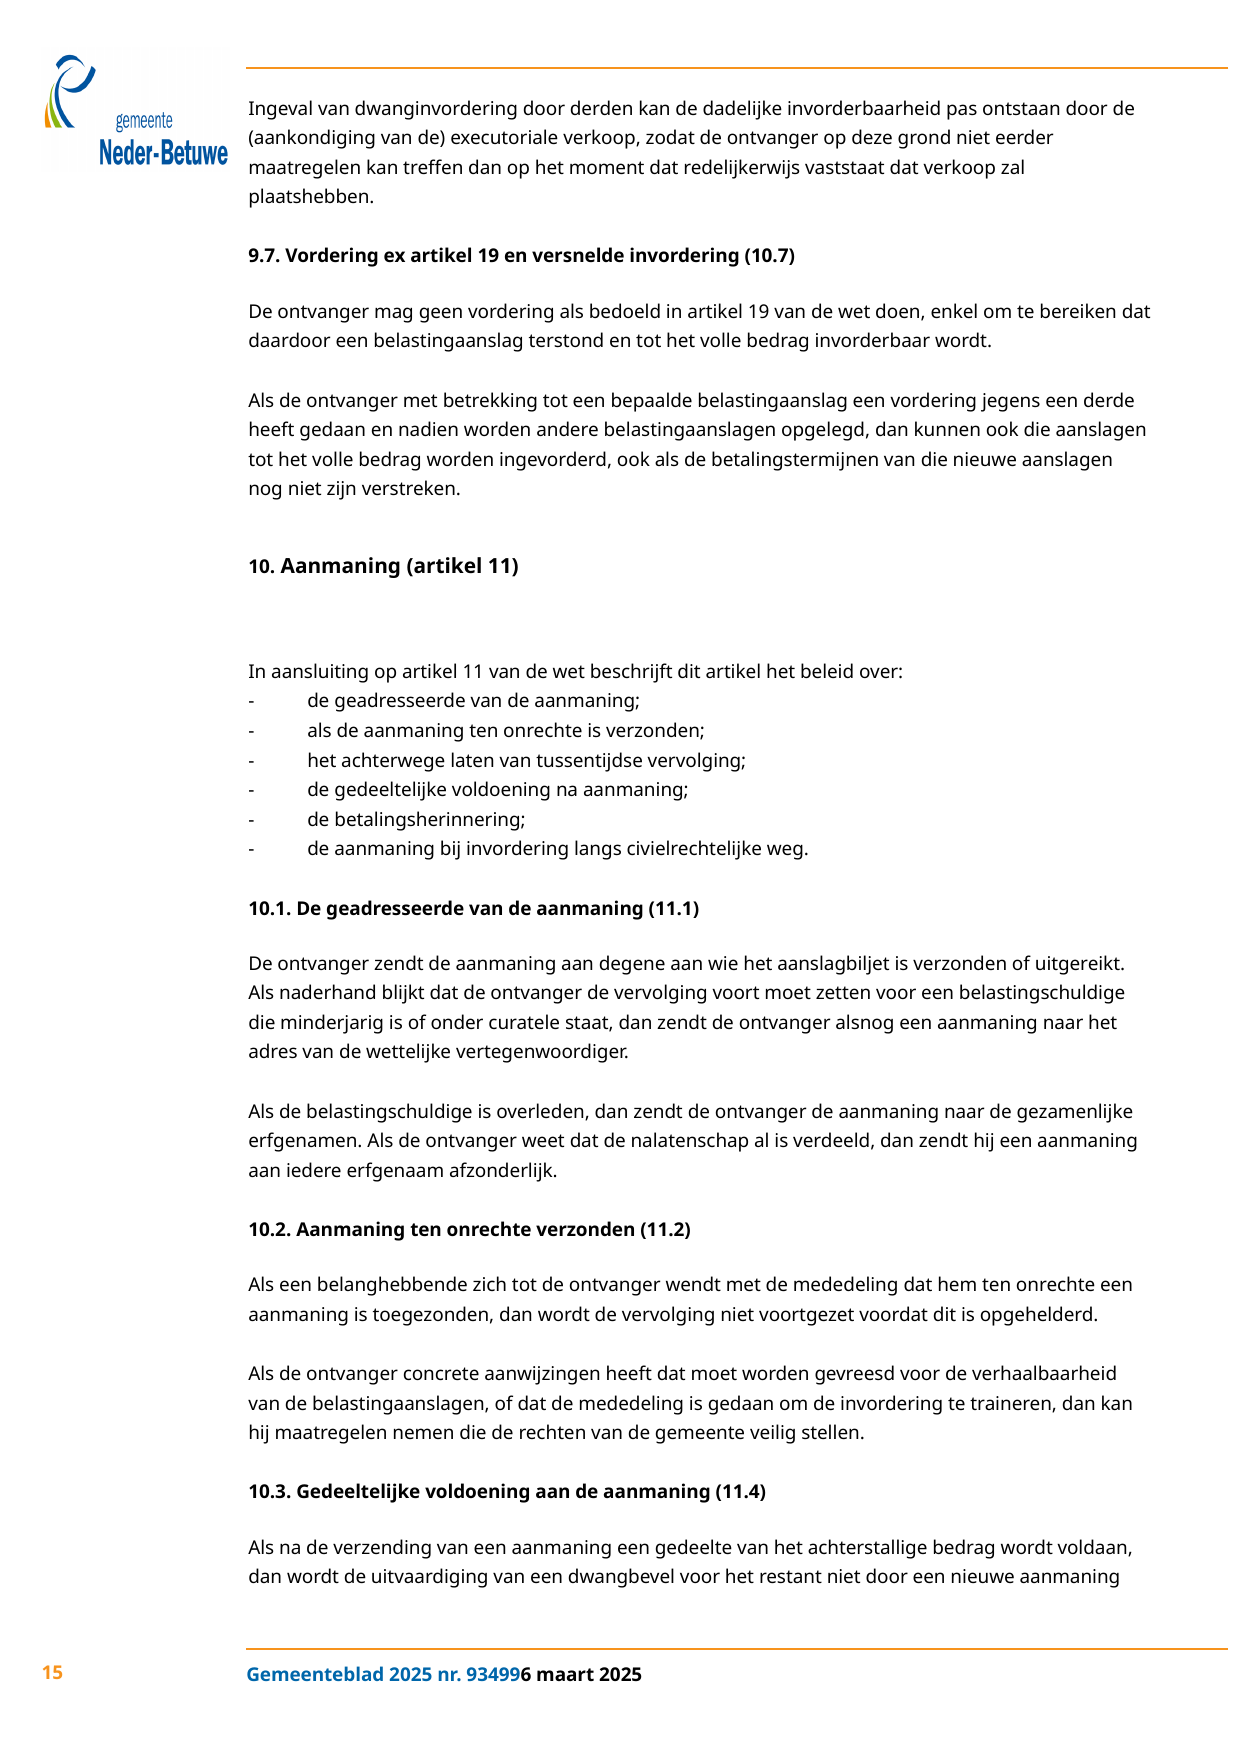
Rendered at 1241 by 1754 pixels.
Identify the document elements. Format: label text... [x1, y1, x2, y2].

text Als de belastingschuldige is overleden, dan zendt de ontvanger de aanmaning naar de gezamenlijke erfgenamen. Als de ontvanger weet dat de nalatenschap al is verdeeld, dan zendt hij een aanmaning aan iedere erfgenaam afzonderlijk. [248, 1098, 1152, 1183]
list als de aanmaning ten onrechte is verzonden; [248, 717, 1152, 743]
list de gedeeltelijke voldoening na aanmaning; [248, 776, 1152, 802]
text Als een belanghebbende zich tot de ontvanger wendt met de mededeling dat hem ten onrechte een aanmaning is toegezonden, dan wordt de vervolging niet voortgezet voordat dit is opgehelderd. [248, 1272, 1152, 1327]
text Als naderhand blijkt dat de ontvanger de vervolging voort moet zetten voor een belastingschuldige die minderjarig is of onder curatele staat, dan zendt de ontvanger alsnog een aanmaning naar het adres van de wettelijke vertegenwoordiger. [248, 979, 1152, 1064]
text Als de ontvanger met betrekking tot een bepaalde belastingaanslag een vordering jegens een derde heeft gedaan en nadien worden andere belastingaanslagen opgelegd, dan kunnen ook die aanslagen tot het volle bedrag worden ingevorderd, ook als de betalingstermijnen van die nieuwe aanslagen nog niet zijn verstreken. [248, 387, 1152, 501]
text 10.3. Gedeeltelijke voldoening aan de aanmaning (11.4) [248, 1479, 1152, 1504]
text Als na de verzending van een aanmaning een gedeelte van het achterstallige bedrag wordt voldaan, dan wordt de uitvaardiging van een dwangbevel voor het restant niet door een nieuwe aanmaning [248, 1534, 1152, 1589]
text De ontvanger mag geen vordering als bedoeld in artikel 19 van de wet doen, enkel om te bereiken dat daardoor een belastingaanslag terstond en tot het volle bedrag invorderbaar wordt. [248, 298, 1152, 353]
text In aansluiting op artikel 11 van de wet beschrijft dit artikel het beleid over: [248, 658, 1152, 684]
picture [41, 47, 231, 172]
list het achterwege laten van tussentijdse vervolging; [248, 747, 1152, 772]
text 10.1. De geadresseerde van de aanmaning (11.1) [248, 895, 1152, 920]
text Ingeval van dwanginvordering door derden kan de dadelijke invorderbaarheid pas ontstaan door de (aankondiging van de) executoriale verkoop, zodat de ontvanger op deze grond niet eerder maatregelen kan treffen dan op het moment dat redelijkerwijs vaststaat dat verkoop zal plaatshebben. [248, 95, 1152, 209]
text Als de ontvanger concrete aanwijzingen heeft dat moet worden gevreesd voor de verhaalbaarheid van de belastingaanslagen, of dat de mededeling is gedaan om de invordering te traineren, dan kan hij maatregelen nemen die de rechten van de gemeente veilig stellen. [248, 1360, 1152, 1445]
text 9.7. Vordering ex artikel 19 en versnelde invordering (10.7) [248, 243, 1152, 268]
text 10.2. Aanmaning ten onrechte verzonden (11.2) [248, 1216, 1152, 1242]
text De ontvanger zendt de aanmaning aan degene aan wie het aanslagbiljet is verzonden of uitgereikt. [248, 950, 1152, 976]
list de betalingsherinnering; [248, 806, 1152, 832]
list de geadresseerde van de aanmaning; [248, 688, 1152, 713]
list de aanmaning bij invordering langs civielrechtelijke weg. [248, 836, 1152, 861]
text 10. Aanmaning (artikel 11) [248, 551, 1152, 579]
